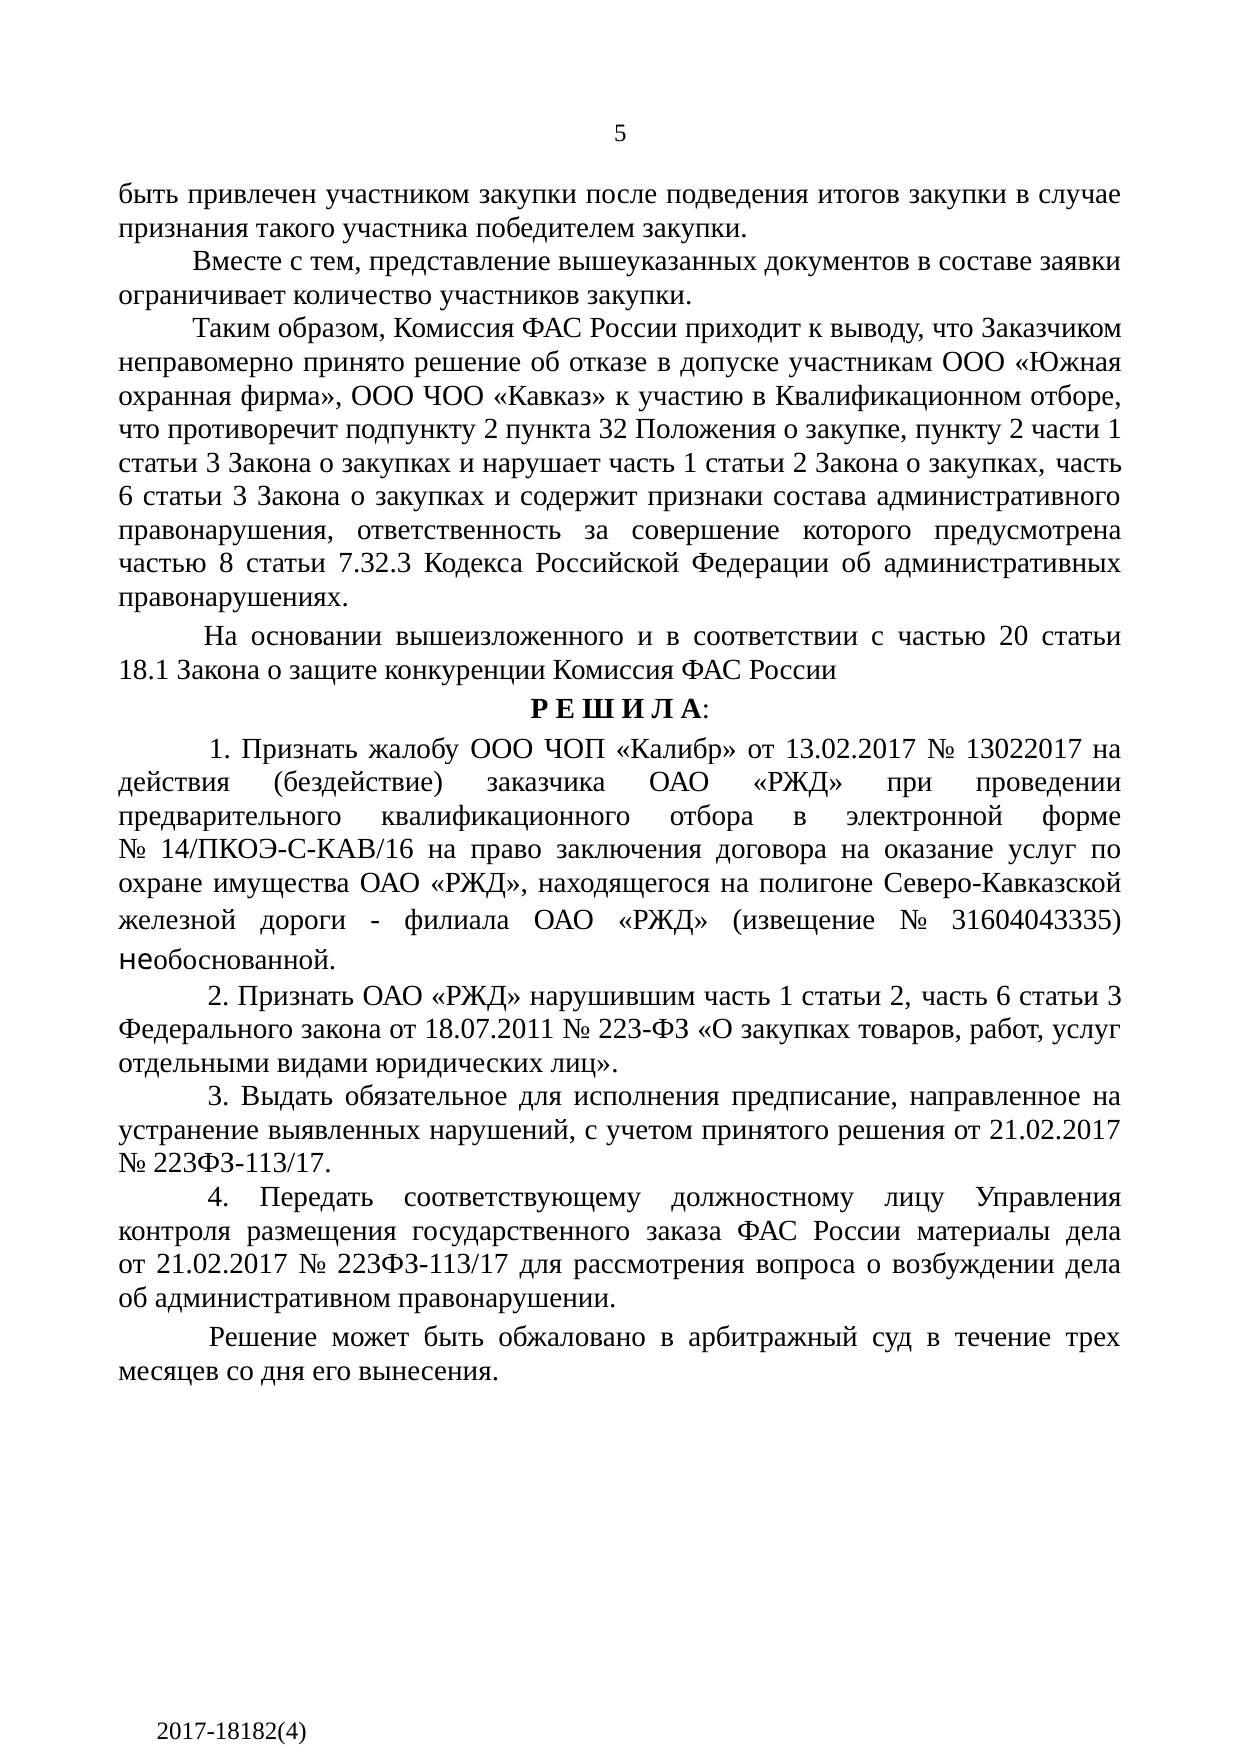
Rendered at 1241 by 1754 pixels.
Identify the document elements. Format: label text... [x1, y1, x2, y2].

text 1. Признать жалобу ООО ЧОП «Калибр» от 13.02.2017 № 13022017 на действия (бездействие) заказчика ОАО «РЖД» при проведении предварительного квалификационного отбора в электронной форме № 14/ПКОЭ-С-КАВ/16 на право заключения договора на оказание услуг по охране имущества ОАО «РЖД», находящегося на полигоне Северо-Кавказской железной дороги - филиала ОАО «РЖД» (извещение № 31604043335) необоснованной. [118, 731, 1122, 978]
text На основании вышеизложенного и в соответствии с частью 20 статьи 18.1 Закона о защите конкуренции Комиссия ФАС России [118, 618, 1122, 685]
text Таким образом, Комиссия ФАС России приходит к выводу, что Заказчиком неправомерно принято решение об отказе в допуске участникам ООО «Южная охранная фирма», ООО ЧОО «Кавказ» к участию в Квалификационном отборе, что противоречит подпункту 2 пункта 32 Положения о закупке, пункту 2 части 1 статьи 3 Закона о закупках и нарушает часть 1 статьи 2 Закона о закупках, часть 6 статьи 3 Закона о закупках и содержит признаки состава административного правонарушения, ответственность за совершение которого предусмотрена частью 8 статьи 7.32.3 Кодекса Российской Федерации об административных правонарушениях. [118, 311, 1122, 612]
text Р Е Ш И Л А: [118, 691, 1122, 725]
text 4. Передать соответствующему должностному лицу Управления контроля размещения государственного заказа ФАС России материалы дела от 21.02.2017 № 223ФЗ-113/17 для рассмотрения вопроса о возбуждении дела об административном правонарушении. [118, 1179, 1122, 1313]
text 3. Выдать обязательное для исполнения предписание, направленное на устранение выявленных нарушений, с учетом принятого решения от 21.02.2017 № 223ФЗ-113/17. [118, 1078, 1122, 1179]
text быть привлечен участником закупки после подведения итогов закупки в случае признания такого участника победителем закупки. Вместе с тем, представление вышеуказанных документов в составе заявки ограничивает количество участников закупки. [118, 176, 1122, 311]
text Решение может быть обжаловано в арбитражный суд в течение трех месяцев со дня его вынесения. [118, 1319, 1122, 1386]
text 2. Признать ОАО «РЖД» нарушившим часть 1 статьи 2, часть 6 статьи 3 Федерального закона от 18.07.2011 № 223-ФЗ «О закупках товаров, работ, услуг отдельными видами юридических лиц». [118, 978, 1122, 1078]
